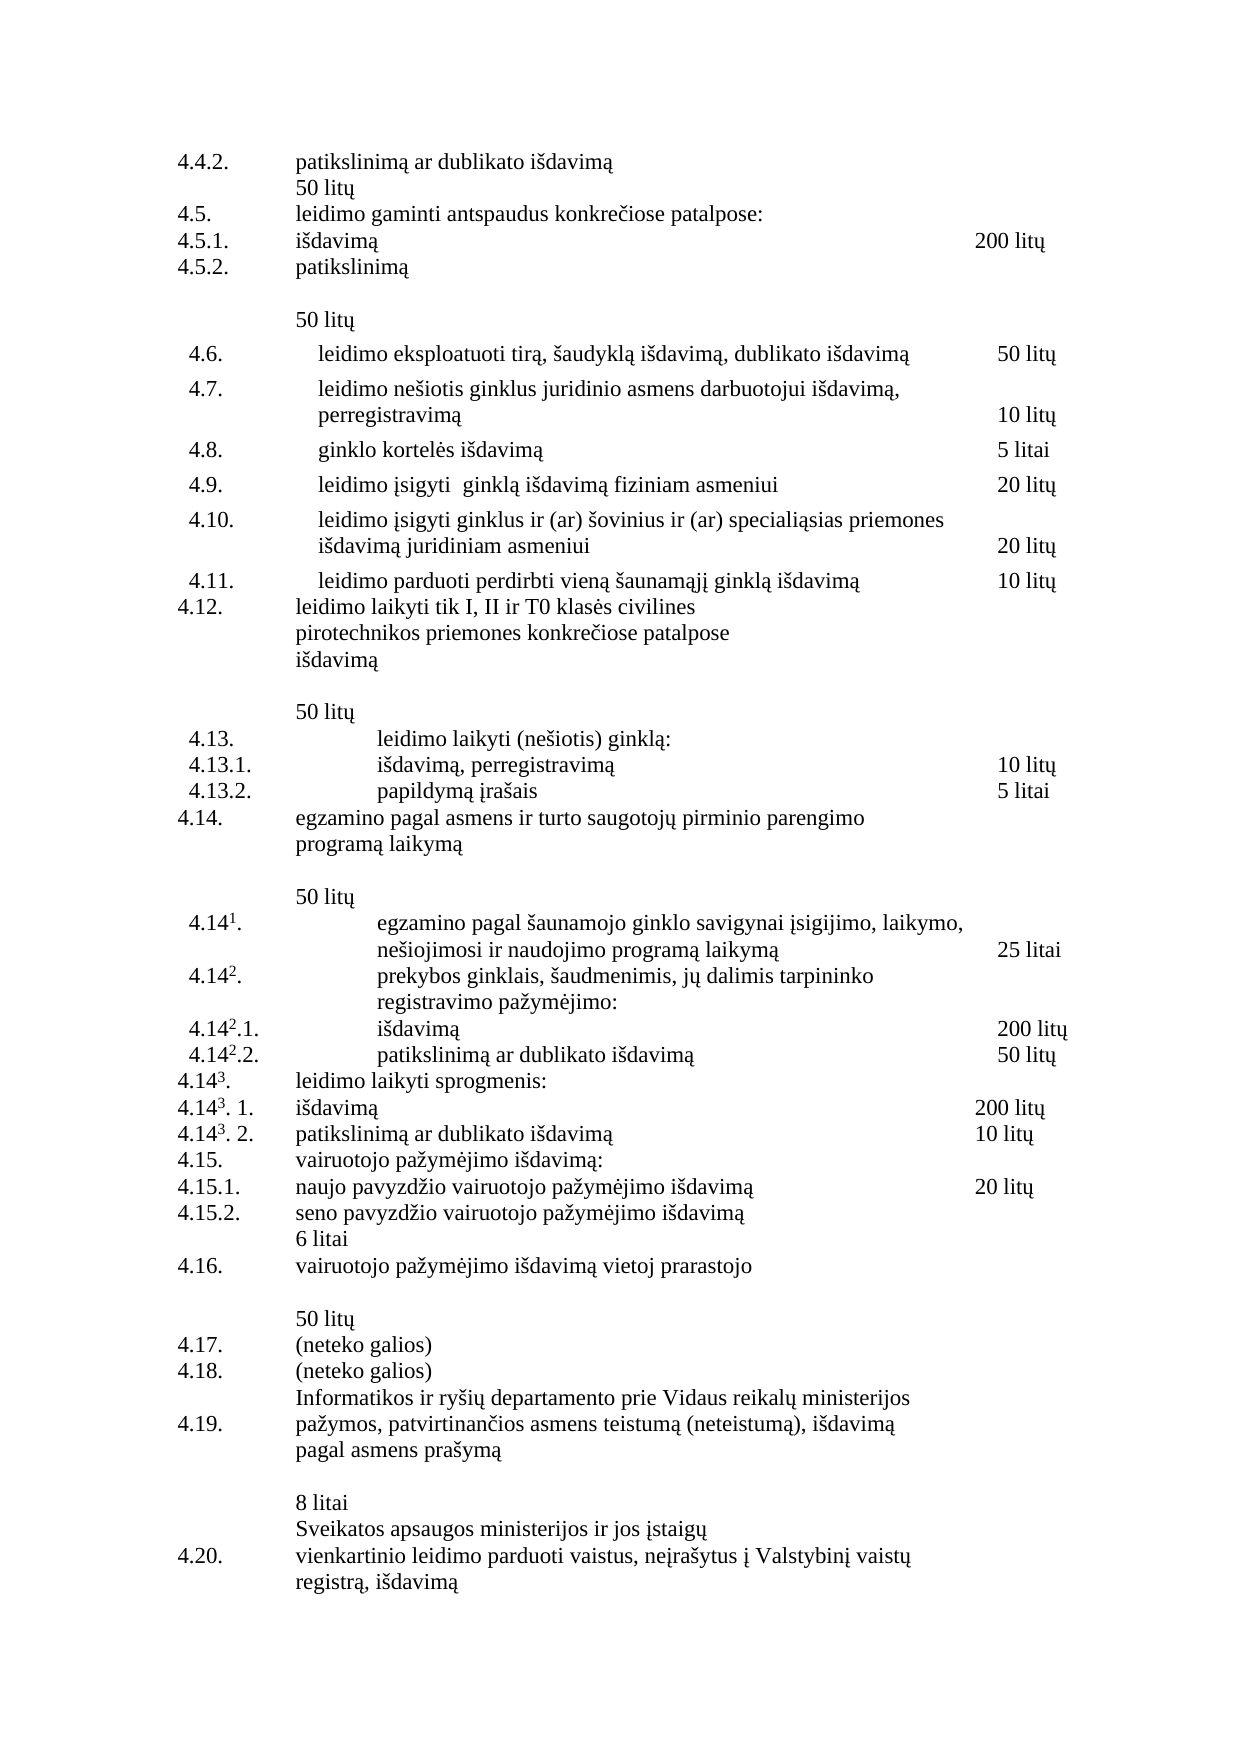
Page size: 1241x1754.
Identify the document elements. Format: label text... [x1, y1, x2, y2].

table_cell 4.142.1. [177, 1015, 366, 1041]
text 4.16. vairuotojo pažymėjimo išdavimą vietoj prarastojo 50 litų [177, 1252, 945, 1331]
text 4.14. egzamino pagal asmens ir turto saugotojų pirminio parengimo programą laikymą 50 litų [177, 804, 945, 909]
table_header 4.6. [177, 332, 307, 367]
table_cell leidimo įsigyti ginklą išdavimą fiziniam asmeniui [307, 463, 986, 497]
text 4.143. 1. išdavimą 200 litų [177, 1094, 1122, 1120]
table_header leidimo laikyti (nešiotis) ginklą: [366, 725, 986, 751]
text Sveikatos apsaugos ministerijos ir jos įstaigų [177, 1515, 945, 1542]
table_cell 4.11. [177, 558, 307, 593]
text 4.17. (neteko galios) [177, 1331, 945, 1357]
table_cell 4.142. [177, 962, 366, 1015]
table_cell 4.10. [177, 497, 307, 558]
table_cell 4.7. [177, 367, 307, 428]
table_header 25 litai [986, 909, 1133, 962]
text 4.5.2. patikslinimą 50 litų [177, 253, 945, 332]
table_header [986, 725, 1133, 751]
table_cell 20 litų [986, 497, 1089, 558]
text 4.15.1. naujo pavyzdžio vairuotojo pažymėjimo išdavimą 20 litų [177, 1173, 1122, 1199]
table_cell leidimo parduoti perdirbti vieną šaunamąjį ginklą išdavimą [307, 558, 986, 593]
table_cell 50 litų [986, 1041, 1133, 1067]
text 4.143. leidimo laikyti sprogmenis: [177, 1067, 1122, 1094]
text 4.4.2. patikslinimą ar dublikato išdavimą 50 litų [177, 148, 945, 200]
table_cell 4.13.2. [177, 778, 366, 804]
text Informatikos ir ryšių departamento prie Vidaus reikalų ministerijos [177, 1384, 945, 1410]
table_cell leidimo įsigyti ginklus ir (ar) šovinius ir (ar) specialiąsias priemones išdavimą juridiniam asmeniui [307, 497, 986, 558]
table_cell išdavimą, perregistravimą [366, 751, 986, 777]
table_cell 10 litų [986, 751, 1133, 777]
table_header 4.141. [177, 909, 366, 962]
text 4.5.1. išdavimą 200 litų [177, 227, 1122, 253]
text 4.12. leidimo laikyti tik I, II ir T0 klasės civilines pirotechnikos priemones konkrečiose patalpose išdavimą 50 litų [177, 593, 945, 725]
table_cell papildymą įrašais [366, 778, 986, 804]
text 4.15. vairuotojo pažymėjimo išdavimą: [177, 1146, 1122, 1173]
table_header 4.13. [177, 725, 366, 751]
table_cell 4.142.2. [177, 1041, 366, 1067]
table_cell patikslinimą ar dublikato išdavimą [366, 1041, 986, 1067]
table_cell 4.13.1. [177, 751, 366, 777]
table_cell leidimo nešiotis ginklus juridinio asmens darbuotojui išdavimą, perregistravimą [307, 367, 986, 428]
text 4.18. (neteko galios) [177, 1357, 945, 1384]
table_cell 10 litų [986, 558, 1089, 593]
table_cell 5 litai [986, 428, 1089, 463]
table_cell [986, 962, 1133, 1015]
text 4.5. leidimo gaminti antspaudus konkrečiose patalpose: [177, 200, 1122, 227]
text 4.20. vienkartinio leidimo parduoti vaistus, neįrašytus į Valstybinį vaistų registrą, išdavimą [177, 1542, 945, 1594]
table_cell 4.8. [177, 428, 307, 463]
table_cell 200 litų [986, 1015, 1133, 1041]
table_header 50 litų [986, 332, 1089, 367]
table_cell 10 litų [986, 367, 1089, 428]
text 4.19. pažymos, patvirtinančios asmens teistumą (neteistumą), išdavimą pagal asmens prašymą 8 litai [177, 1410, 945, 1515]
table_cell ginklo kortelės išdavimą [307, 428, 986, 463]
text 4.15.2. seno pavyzdžio vairuotojo pažymėjimo išdavimą 6 litai [177, 1199, 945, 1252]
table_cell 4.9. [177, 463, 307, 497]
text 4.143. 2. patikslinimą ar dublikato išdavimą 10 litų [177, 1120, 1122, 1146]
table_cell prekybos ginklais, šaudmenimis, jų dalimis tarpininko registravimo pažymėjimo: [366, 962, 986, 1015]
table_header leidimo eksploatuoti tirą, šaudyklą išdavimą, dublikato išdavimą [307, 332, 986, 367]
table_cell išdavimą [366, 1015, 986, 1041]
table_cell 5 litai [986, 778, 1133, 804]
table_cell 20 litų [986, 463, 1089, 497]
table_header egzamino pagal šaunamojo ginklo savigynai įsigijimo, laikymo, nešiojimosi ir naudojimo programą laikymą [366, 909, 986, 962]
